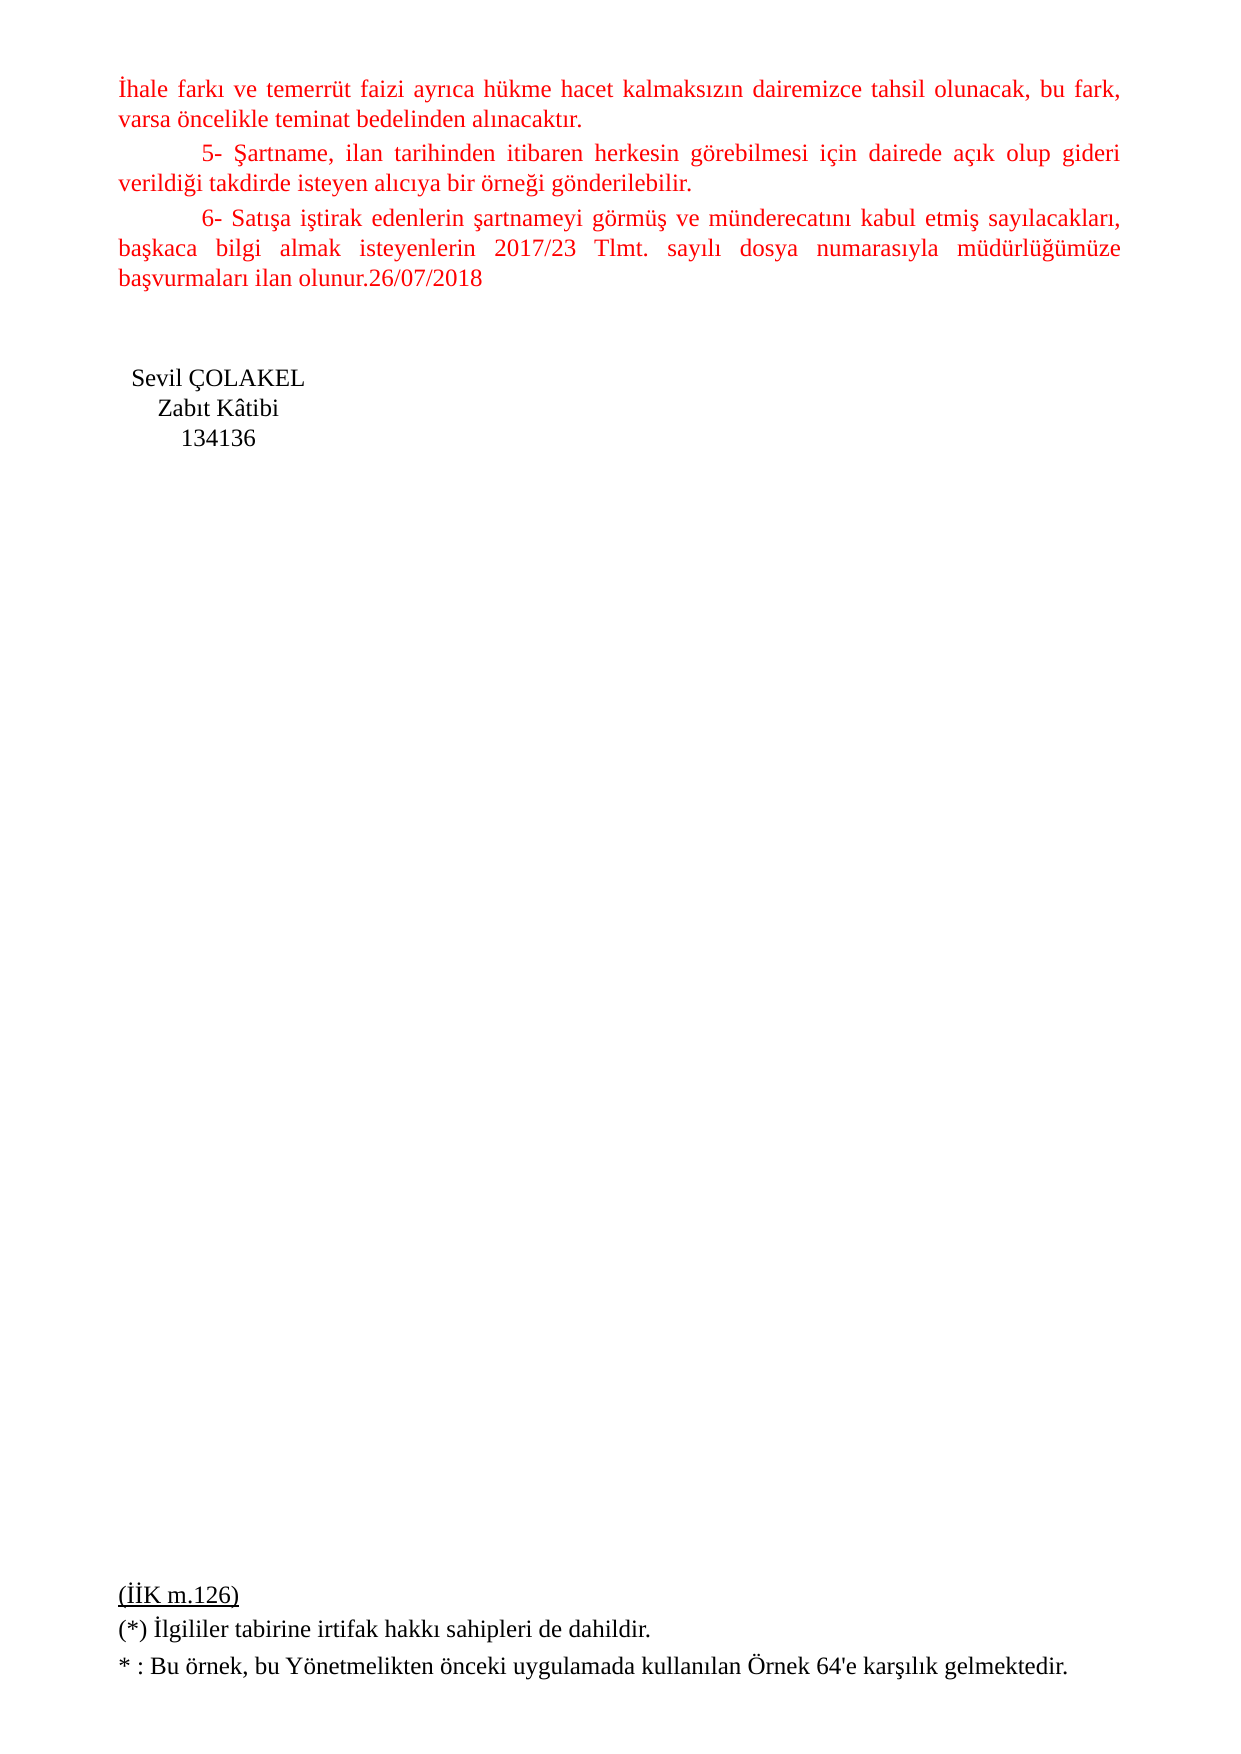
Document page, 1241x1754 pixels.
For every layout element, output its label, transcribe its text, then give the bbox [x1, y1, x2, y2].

text İhale farkı ve temerrüt faizi ayrıca hükme hacet kalmaksızın dairemizce tahsil olunacak, bu fark, varsa öncelikle teminat bedelinden alınacaktır. [118, 74, 1122, 134]
text 5- Şartname, ilan tarihinden itibaren herkesin görebilmesi için dairede açık olup gideri verildiği takdirde isteyen alıcıya bir örneği gönderilebilir. [118, 138, 1122, 198]
text 6- Satışa iştirak edenlerin şartnameyi görmüş ve münderecatını kabul etmiş sayılacakları, başkaca bilgi almak isteyenlerin 2017/23 Tlmt. sayılı dosya numarasıyla müdürlüğümüze başvurmaları ilan olunur.26/07/2018 [118, 202, 1122, 292]
table_header Sevil ÇOLAKEL Zabıt Kâtibi 134136 [124, 363, 308, 452]
